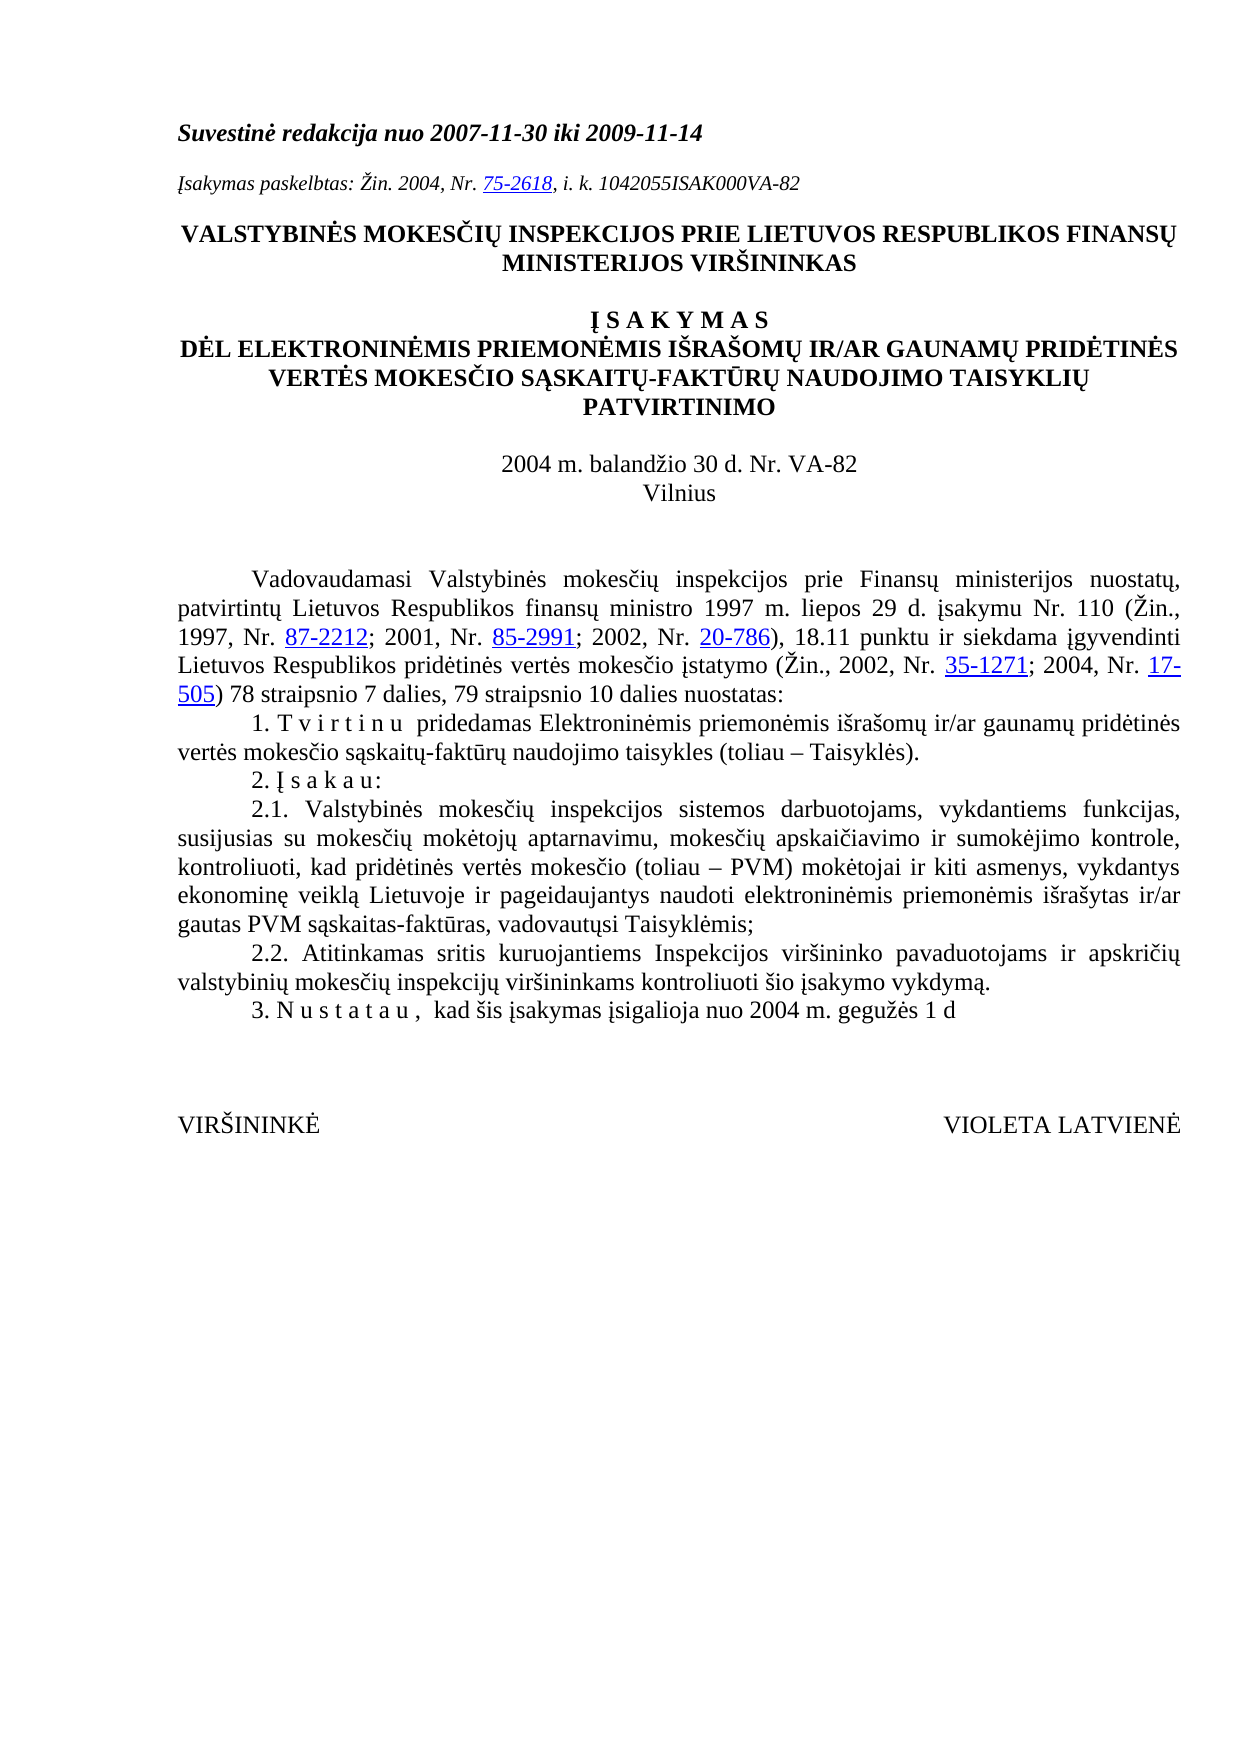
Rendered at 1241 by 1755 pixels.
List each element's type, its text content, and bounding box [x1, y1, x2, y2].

text VIRŠININKĖ VIOLETA LATVIENĖ [177, 1110, 1181, 1139]
text 2004 m. balandžio 30 d. Nr. VA-82 [177, 449, 1181, 478]
text Vadovaudamasi Valstybinės mokesčių inspekcijos prie Finansų ministerijos nuostatų, patvirtintų Lietuvos Respublikos finansų ministro 1997 m. liepos 29 d. įsakymu Nr. 110 (Žin., 1997, Nr. 87-2212; 2001, Nr. 85-2991; 2002, Nr. 20-786), 18.11 punktu ir siekdama įgyvendinti Lietuvos Respublikos pridėtinės vertės mokesčio įstatymo (Žin., 2002, Nr. 35-1271; 2004, Nr. 17-505) 78 straipsnio 7 dalies, 79 straipsnio 10 dalies nuostatas: [177, 564, 1181, 708]
text Įsakymas paskelbtas: Žin. 2004, Nr. 75-2618, i. k. 1042055ISAK000VA-82 [177, 171, 1181, 195]
text 2.Įsakau: [177, 765, 1181, 794]
text Suvestinė redakcija nuo 2007-11-30 iki 2009-11-14 [177, 118, 1181, 147]
text 2.2. Atitinkamas sritis kuruojantiems Inspekcijos viršininko pavaduotojams ir apskričių valstybinių mokesčių inspekcijų viršininkams kontroliuoti šio įsakymo vykdymą. [177, 938, 1181, 995]
text Vilnius [177, 478, 1181, 507]
text DĖL ELEKTRONINĖMIS PRIEMONĖMIS IŠRAŠOMŲ IR/AR GAUNAMŲ PRIDĖTINĖS VERTĖS MOKESČIO SĄSKAITŲ-FAKTŪRŲ NAUDOJIMO TAISYKLIŲ PATVIRTINIMO [177, 334, 1181, 420]
text 3. Nustatau, kad šis įsakymas įsigalioja nuo 2004 m. gegužės 1 d [177, 995, 1181, 1024]
text 1. Tvirtinu pridedamas Elektroninėmis priemonėmis išrašomų ir/ar gaunamų pridėtinės vertės mokesčio sąskaitų-faktūrų naudojimo taisykles (toliau – Taisyklės). [177, 708, 1181, 765]
text VALSTYBINĖS MOKESČIŲ INSPEKCIJOS PRIE LIETUVOS RESPUBLIKOS FINANSŲ MINISTERIJOS VIRŠININKAS [177, 219, 1181, 277]
text Į S A K Y M A S [177, 305, 1181, 334]
text 2.1. Valstybinės mokesčių inspekcijos sistemos darbuotojams, vykdantiems funkcijas, susijusias su mokesčių mokėtojų aptarnavimu, mokesčių apskaičiavimo ir sumokėjimo kontrole, kontroliuoti, kad pridėtinės vertės mokesčio (toliau – PVM) mokėtojai ir kiti asmenys, vykdantys ekonominę veiklą Lietuvoje ir pageidaujantys naudoti elektroninėmis priemonėmis išrašytas ir/ar gautas PVM sąskaitas-faktūras, vadovautųsi Taisyklėmis; [177, 794, 1181, 938]
